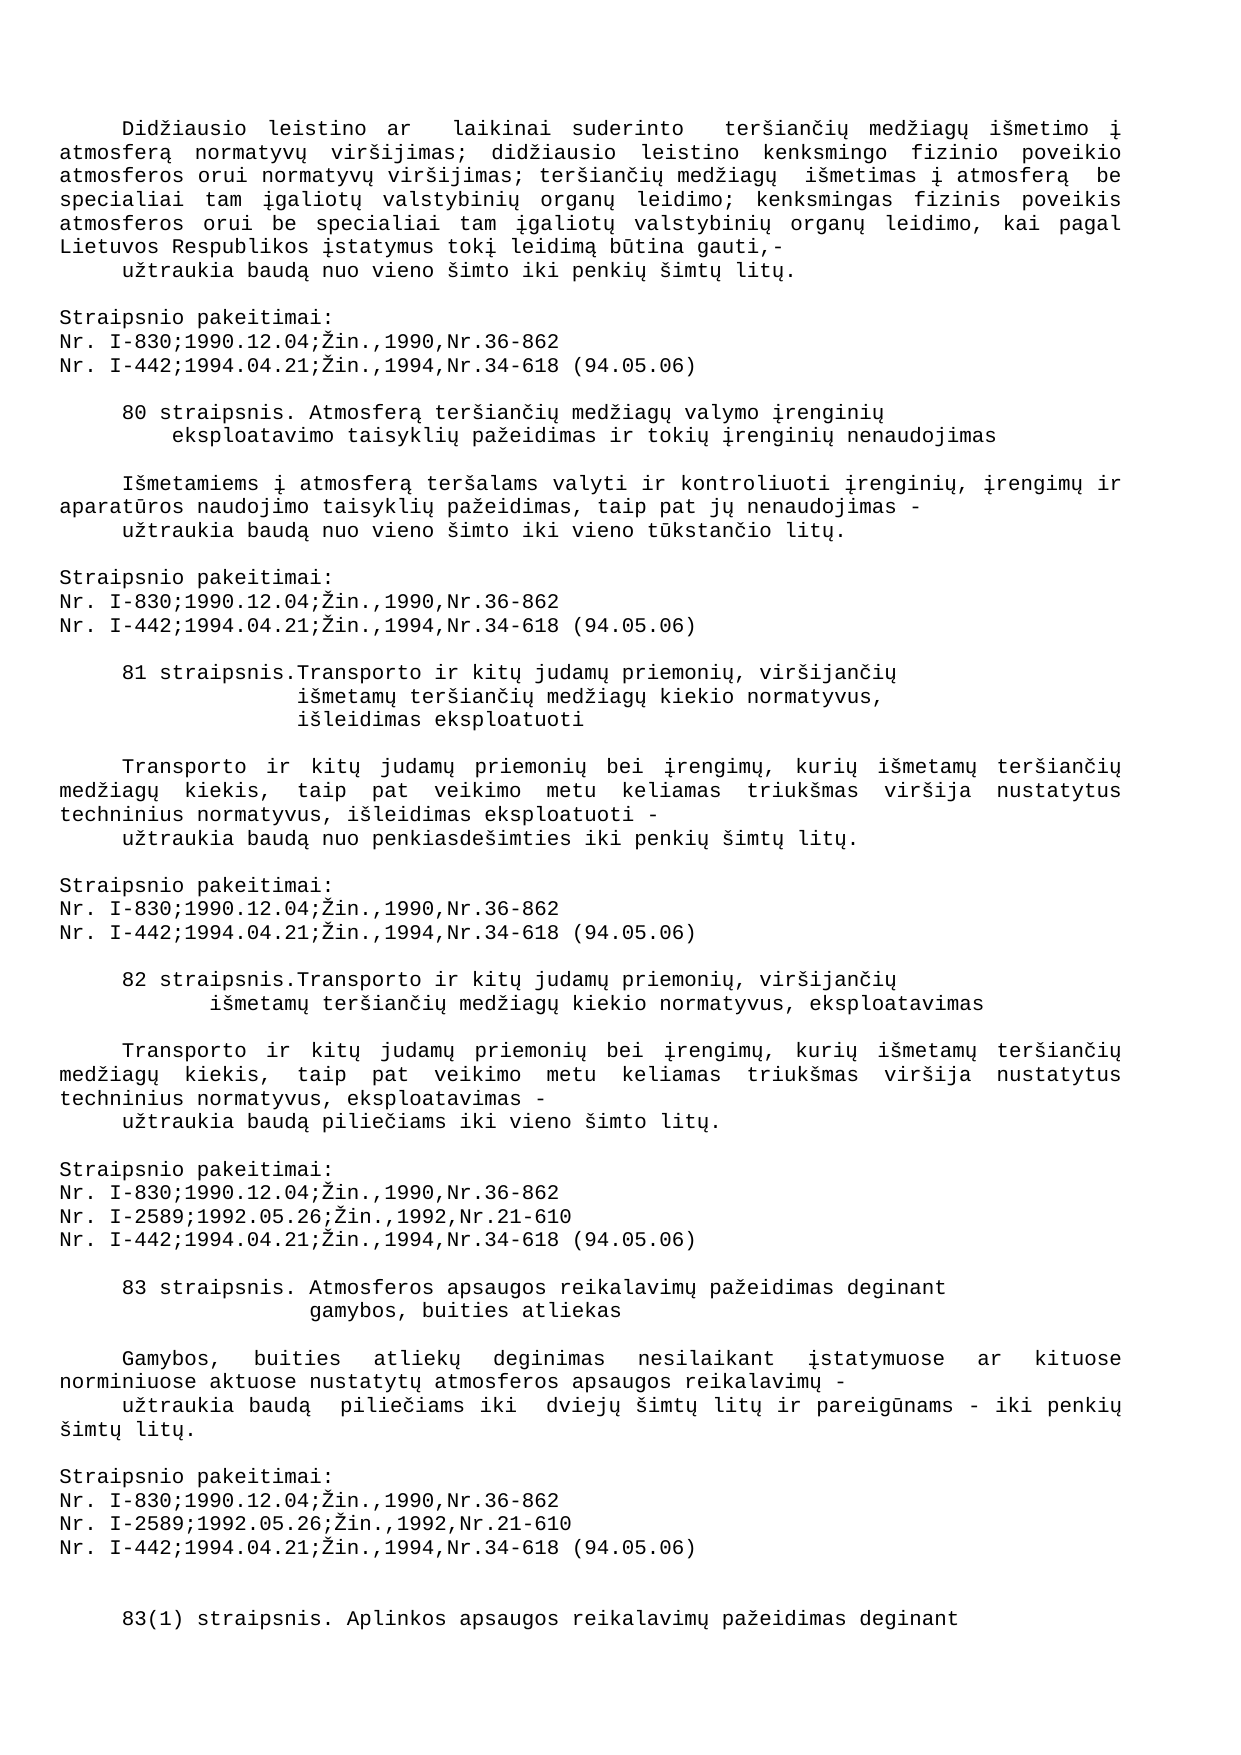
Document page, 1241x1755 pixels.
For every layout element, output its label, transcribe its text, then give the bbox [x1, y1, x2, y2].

text Straipsnio pakeitimai: [59, 875, 1122, 898]
text Nr. I-2589;1992.05.26;Žin.,1992,Nr.21-610 [59, 1513, 1122, 1537]
text užtraukia baudą piliečiams iki dviejų šimtų litų ir pareigūnams - iki penkių šimtų litų. [59, 1395, 1122, 1442]
text 80 straipsnis. Atmosferą teršiančių medžiagų valymo įrenginių [59, 402, 1122, 426]
text Nr. I-830;1990.12.04;Žin.,1990,Nr.36-862 [59, 1489, 1122, 1513]
text Nr. I-442;1994.04.21;Žin.,1994,Nr.34-618 (94.05.06) [59, 354, 1122, 378]
text išmetamų teršiančių medžiagų kiekio normatyvus, [59, 686, 1122, 709]
text Nr. I-442;1994.04.21;Žin.,1994,Nr.34-618 (94.05.06) [59, 1537, 1122, 1561]
text eksploatavimo taisyklių pažeidimas ir tokių įrenginių nenaudojimas [59, 426, 1122, 449]
text išleidimas eksploatuoti [59, 709, 1122, 733]
text 81 straipsnis.Transporto ir kitų judamų priemonių, viršijančių [59, 662, 1122, 686]
text gamybos, buities atliekas [59, 1300, 1122, 1324]
text Išmetamiems į atmosferą teršalams valyti ir kontroliuoti įrenginių, įrengimų ir aparatūros naudojimo taisyklių pažeidimas, taip pat jų nenaudojimas - [59, 473, 1122, 520]
text Nr. I-442;1994.04.21;Žin.,1994,Nr.34-618 (94.05.06) [59, 922, 1122, 946]
text Transporto ir kitų judamų priemonių bei įrengimų, kurių išmetamų teršiančių medžiagų kiekis, taip pat veikimo metu keliamas triukšmas viršija nustatytus techninius normatyvus, išleidimas eksploatuoti - [59, 757, 1122, 827]
text Gamybos, buities atliekų deginimas nesilaikant įstatymuose ar kituose norminiuose aktuose nustatytų atmosferos apsaugos reikalavimų - [59, 1348, 1122, 1395]
text Straipsnio pakeitimai: [59, 307, 1122, 331]
text užtraukia baudą piliečiams iki vieno šimto litų. [59, 1111, 1122, 1135]
text 82 straipsnis.Transporto ir kitų judamų priemonių, viršijančių [59, 969, 1122, 993]
text Nr. I-830;1990.12.04;Žin.,1990,Nr.36-862 [59, 1182, 1122, 1206]
text Nr. I-830;1990.12.04;Žin.,1990,Nr.36-862 [59, 898, 1122, 922]
text užtraukia baudą nuo vieno šimto iki penkių šimtų litų. [59, 260, 1122, 284]
text Nr. I-830;1990.12.04;Žin.,1990,Nr.36-862 [59, 591, 1122, 615]
text Nr. I-442;1994.04.21;Žin.,1994,Nr.34-618 (94.05.06) [59, 1229, 1122, 1253]
text išmetamų teršiančių medžiagų kiekio normatyvus, eksploatavimas [59, 993, 1122, 1017]
text Nr. I-830;1990.12.04;Žin.,1990,Nr.36-862 [59, 331, 1122, 354]
text 83 straipsnis. Atmosferos apsaugos reikalavimų pažeidimas deginant [59, 1277, 1122, 1300]
text Nr. I-2589;1992.05.26;Žin.,1992,Nr.21-610 [59, 1206, 1122, 1229]
text Transporto ir kitų judamų priemonių bei įrengimų, kurių išmetamų teršiančių medžiagų kiekis, taip pat veikimo metu keliamas triukšmas viršija nustatytus techninius normatyvus, eksploatavimas - [59, 1040, 1122, 1111]
text Nr. I-442;1994.04.21;Žin.,1994,Nr.34-618 (94.05.06) [59, 615, 1122, 638]
text užtraukia baudą nuo penkiasdešimties iki penkių šimtų litų. [59, 827, 1122, 851]
text 83(1) straipsnis. Aplinkos apsaugos reikalavimų pažeidimas deginant [59, 1608, 1122, 1631]
text Didžiausio leistino ar laikinai suderinto teršiančių medžiagų išmetimo į atmosferą normatyvų viršijimas; didžiausio leistino kenksmingo fizinio poveikio atmosferos orui normatyvų viršijimas; teršiančių medžiagų išmetimas į atmosferą be specialiai tam įgaliotų valstybinių organų leidimo; kenksmingas fizinis poveikis atmosferos orui be specialiai tam įgaliotų valstybinių organų leidimo, kai pagal Lietuvos Respublikos įstatymus tokį leidimą būtina gauti,- [59, 118, 1122, 260]
text Straipsnio pakeitimai: [59, 567, 1122, 591]
text Straipsnio pakeitimai: [59, 1466, 1122, 1489]
text Straipsnio pakeitimai: [59, 1158, 1122, 1182]
text užtraukia baudą nuo vieno šimto iki vieno tūkstančio litų. [59, 520, 1122, 544]
